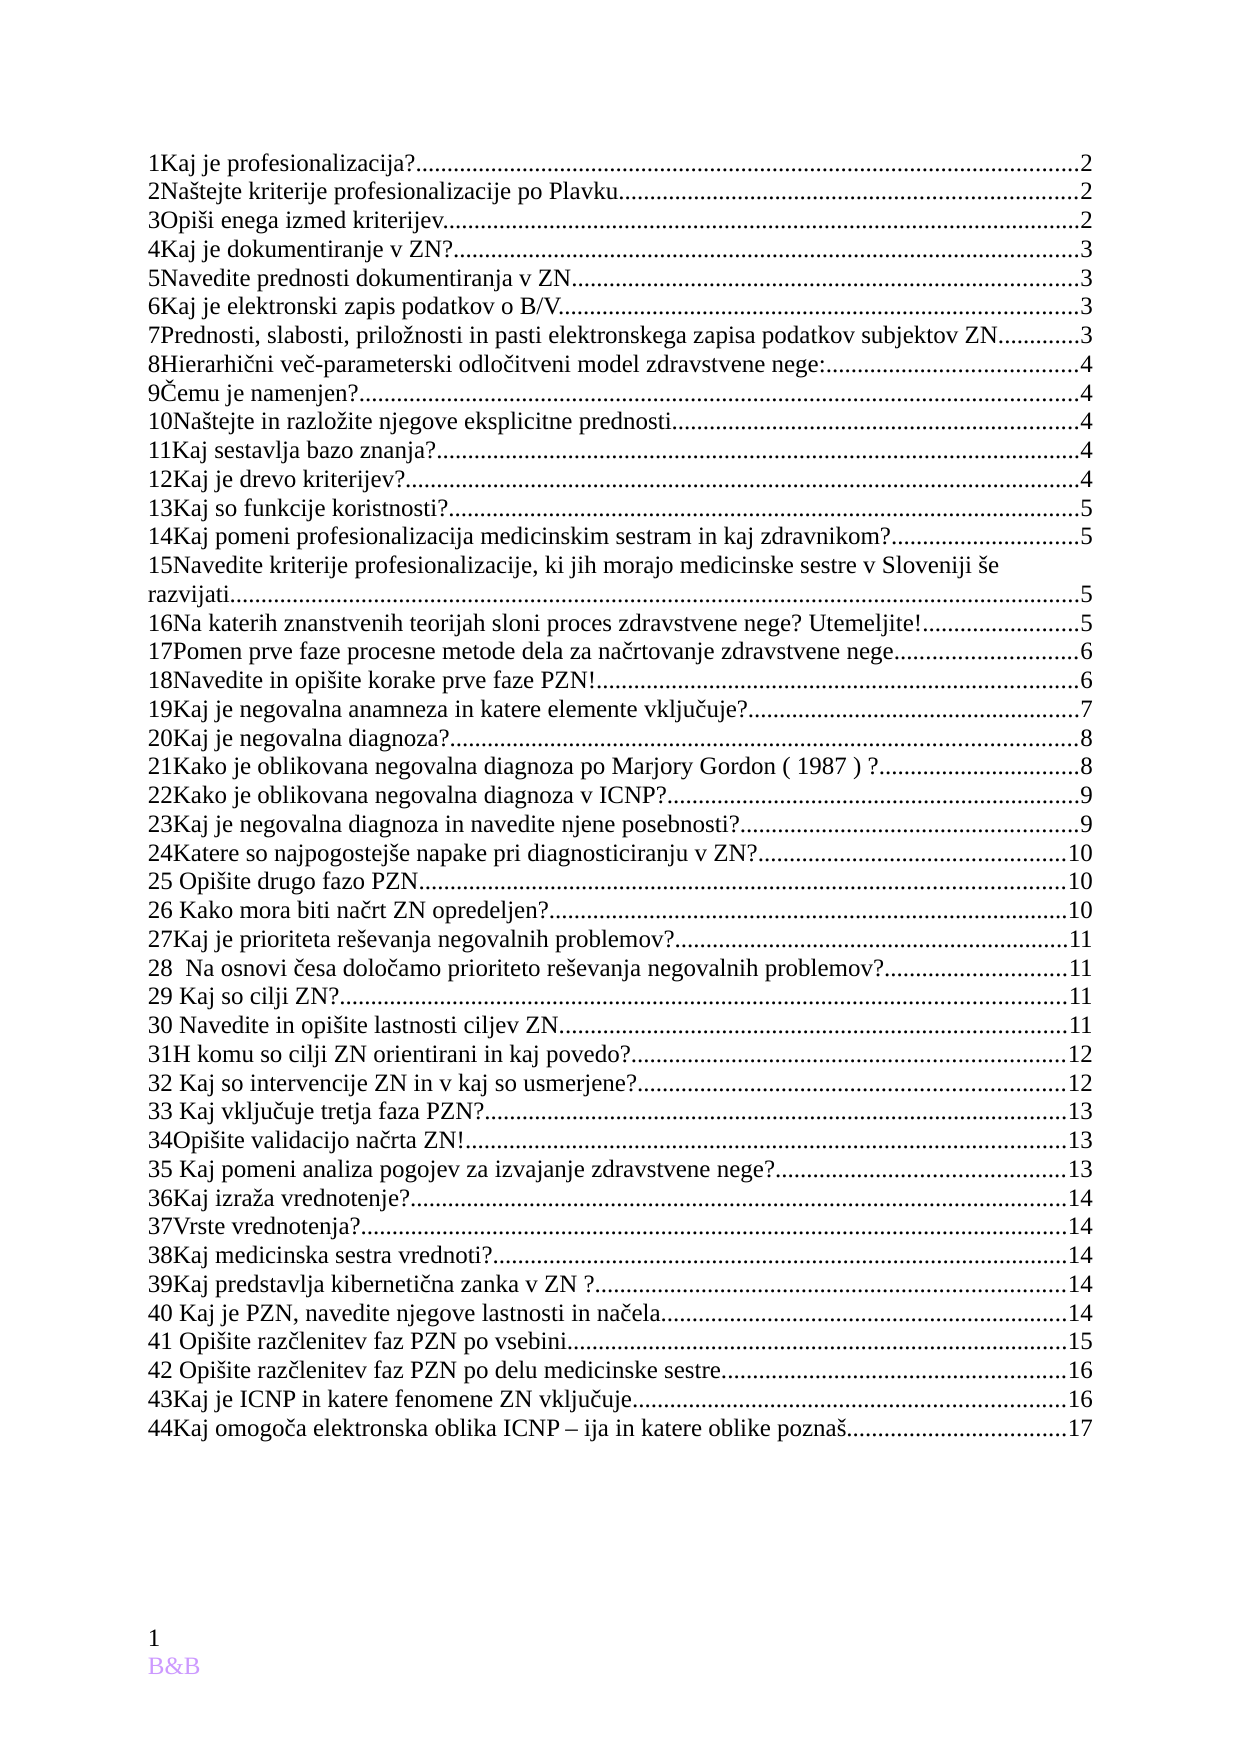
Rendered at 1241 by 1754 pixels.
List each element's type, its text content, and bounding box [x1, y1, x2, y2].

text 27Kaj je prioriteta reševanja negovalnih problemov? 11 [148, 924, 1093, 953]
text 31H komu so cilji ZN orientirani in kaj povedo? 12 [148, 1039, 1093, 1068]
text 11Kaj sestavlja bazo znanja? 4 [148, 435, 1093, 464]
text 8Hierarhični več-parameterski odločitveni model zdravstvene nege: 4 [148, 349, 1093, 378]
text 1Kaj je profesionalizacija? 2 [148, 148, 1093, 176]
text 44Kaj omogoča elektronska oblika ICNP – ija in katere oblike poznaš. 17 [148, 1413, 1093, 1441]
text 9Čemu je namenjen? 4 [148, 378, 1093, 406]
text 6Kaj je elektronski zapis podatkov o B/V. 3 [148, 291, 1093, 320]
text 34Opišite validacijo načrta ZN! 13 [148, 1125, 1093, 1154]
text 26 Kako mora biti načrt ZN opredeljen? 10 [148, 895, 1093, 924]
text 18Navedite in opišite korake prve faze PZN! 6 [148, 665, 1093, 694]
text 23Kaj je negovalna diagnoza in navedite njene posebnosti? 9 [148, 809, 1093, 838]
text 36Kaj izraža vrednotenje? 14 [148, 1183, 1093, 1211]
text 2Naštejte kriterije profesionalizacije po Plavku. 2 [148, 176, 1093, 205]
text 32 Kaj so intervencije ZN in v kaj so usmerjene? 12 [148, 1068, 1093, 1096]
text 20Kaj je negovalna diagnoza? 8 [148, 723, 1093, 751]
text 5Navedite prednosti dokumentiranja v ZN. 3 [148, 263, 1093, 291]
text 40 Kaj je PZN, navedite njegove lastnosti in načela 14 [148, 1298, 1093, 1326]
text 28 Na osnovi česa določamo prioriteto reševanja negovalnih problemov? 11 [148, 953, 1093, 981]
text 22Kako je oblikovana negovalna diagnoza v ICNP? 9 [148, 780, 1093, 809]
text 25 Opišite drugo fazo PZN 10 [148, 866, 1093, 895]
text 13Kaj so funkcije koristnosti? 5 [148, 493, 1093, 521]
text 29 Kaj so cilji ZN? 11 [148, 981, 1093, 1010]
text 14Kaj pomeni profesionalizacija medicinskim sestram in kaj zdravnikom? 5 [148, 521, 1093, 550]
text 19Kaj je negovalna anamneza in katere elemente vključuje? 7 [148, 694, 1093, 723]
text 37Vrste vrednotenja? 14 [148, 1211, 1093, 1240]
text 38Kaj medicinska sestra vrednoti? 14 [148, 1240, 1093, 1269]
text 12Kaj je drevo kriterijev? 4 [148, 464, 1093, 493]
text 43Kaj je ICNP in katere fenomene ZN vključuje 16 [148, 1384, 1093, 1413]
text 21Kako je oblikovana negovalna diagnoza po Marjory Gordon ( 1987 ) ? 8 [148, 751, 1093, 780]
text 42 Opišite razčlenitev faz PZN po delu medicinske sestre. 16 [148, 1355, 1093, 1384]
text 35 Kaj pomeni analiza pogojev za izvajanje zdravstvene nege? 13 [148, 1154, 1093, 1183]
text 39Kaj predstavlja kibernetična zanka v ZN ? 14 [148, 1269, 1093, 1298]
text 4Kaj je dokumentiranje v ZN? 3 [148, 234, 1093, 263]
text 41 Opišite razčlenitev faz PZN po vsebini. 15 [148, 1326, 1093, 1355]
text 7Prednosti, slabosti, priložnosti in pasti elektronskega zapisa podatkov subjektov ZN. 3 [148, 320, 1093, 349]
text 17Pomen prve faze procesne metode dela za načrtovanje zdravstvene nege. 6 [148, 636, 1093, 665]
text 3Opiši enega izmed kriterijev. 2 [148, 205, 1093, 234]
text 24Katere so najpogostejše napake pri diagnosticiranju v ZN? 10 [148, 838, 1093, 866]
text 16Na katerih znanstvenih teorijah sloni proces zdravstvene nege? Utemeljite! 5 [148, 608, 1093, 636]
text 10Naštejte in razložite njegove eksplicitne prednosti. 4 [148, 406, 1093, 435]
text 30 Navedite in opišite lastnosti ciljev ZN. 11 [148, 1010, 1093, 1039]
text 33 Kaj vključuje tretja faza PZN? 13 [148, 1096, 1093, 1125]
text 15Navedite kriterije profesionalizacije, ki jih morajo medicinske sestre v Sloveniji še razvijati. 5 [148, 550, 1093, 608]
